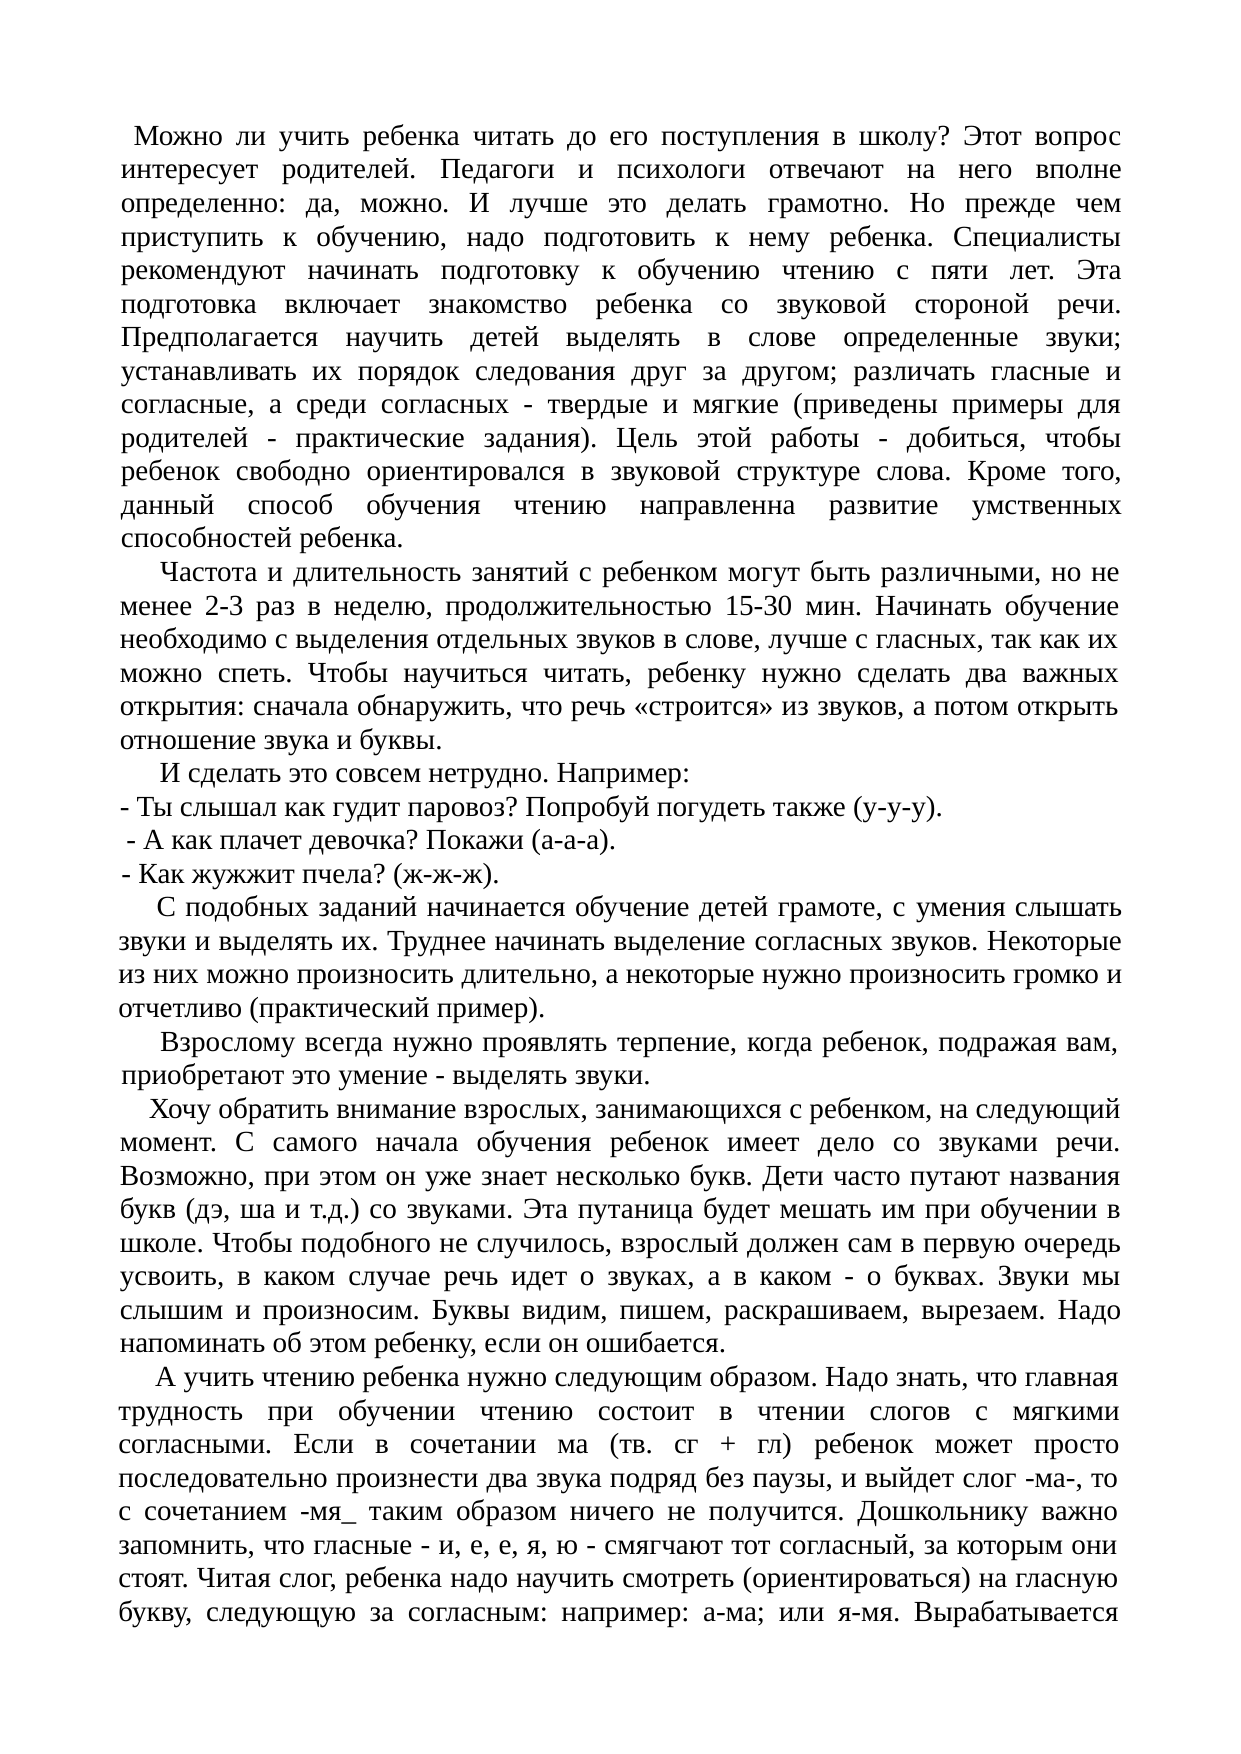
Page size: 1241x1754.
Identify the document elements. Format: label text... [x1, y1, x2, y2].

text А учить чтению ребенка нужно следующим образом. Надо знать, что главная трудность при обучении чтению состоит в чтении слогов с мягкими согласными. Если в сочетании ма (тв. сг + гл) ребенок может просто последовательно произнести два звука подряд без паузы, и выйдет слог -ма-, то с сочетанием -мя_ таким образом ничего не получится. Дошкольнику важно запомнить, что гласные - и, е, е, я, ю - смягчают тот согласный, за которым они стоят. Читая слог, ребенка надо научить смотреть (ориентироваться) на гласную букву, следующую за согласным: например: а-ма; или я-мя. Вырабатывается [118, 1359, 1119, 1627]
text Взрослому всегда нужно проявлять терпение, когда ребенок, подражая вам, приобретают это умение - выделять звуки. [121, 1024, 1119, 1091]
text - Ты слышал как гудит паровоз? Попробуй погудеть также (у-у-у). [119, 789, 1119, 822]
text Можно ли учить ребенка читать до его поступления в школу? Этот вопрос интересует родителей. Педагоги и психологи отвечают на него вполне определенно: да, можно. И лучше это делать грамотно. Но прежде чем приступить к обучению, надо подготовить к нему ребенка. Специалисты рекомендуют начинать подготовку к обучению чтению с пяти лет. Эта подготовка включает знакомство ребенка со звуковой стороной речи. Предполагается научить детей выделять в слове определенные звуки; устанавливать их порядок следования друг за другом; различать гласные и согласные, а среди согласных - твердые и мягкие (приведены примеры для родителей - практические задания). Цель этой работы - добиться, чтобы ребенок свободно ориентировался в звуковой структуре слова. Кроме того, данный способ обучения чтению направленна развитие умственных способностей ребенка. [121, 118, 1122, 554]
text С подобных заданий начинается обучение детей грамоте, с умения слышать звуки и выделять их. Труднее начинать выделение согласных звуков. Некоторые из них можно произносить длительно, а некоторые нужно произносить громко и отчетливо (практический пример). [118, 889, 1122, 1024]
text И сделать это совсем нетрудно. Например: [123, 755, 1122, 789]
text Частота и длительность занятий с ребенком могут быть различными, но не менее 2-3 раз в неделю, продолжительностью 15-30 мин. Начинать обучение необходимо с выделения отдельных звуков в слове, лучше с гласных, так как их можно спеть. Чтобы научиться читать, ребенку нужно сделать два важных открытия: сначала обнаружить, что речь «строится» из звуков, а потом открыть отношение звука и буквы. [119, 554, 1119, 755]
text - Как жужжит пчела? (ж-ж-ж). [121, 856, 1122, 889]
text - А как плачет девочка? Покажи (а-а-а). [126, 822, 1122, 856]
text Хочу обратить внимание взрослых, занимающихся с ребенком, на следующий момент. С самого начала обучения ребенок имеет дело со звуками речи. Возможно, при этом он уже знает несколько букв. Дети часто путают названия букв (дэ, ша и т.д.) со звуками. Эта путаница будет мешать им при обучении в школе. Чтобы подобного не случилось, взрослый должен сам в первую очередь усвоить, в каком случае речь идет о звуках, а в каком - о буквах. Звуки мы слышим и произносим. Буквы видим, пишем, раскрашиваем, вырезаем. Надо напоминать об этом ребенку, если он ошибается. [119, 1091, 1122, 1359]
